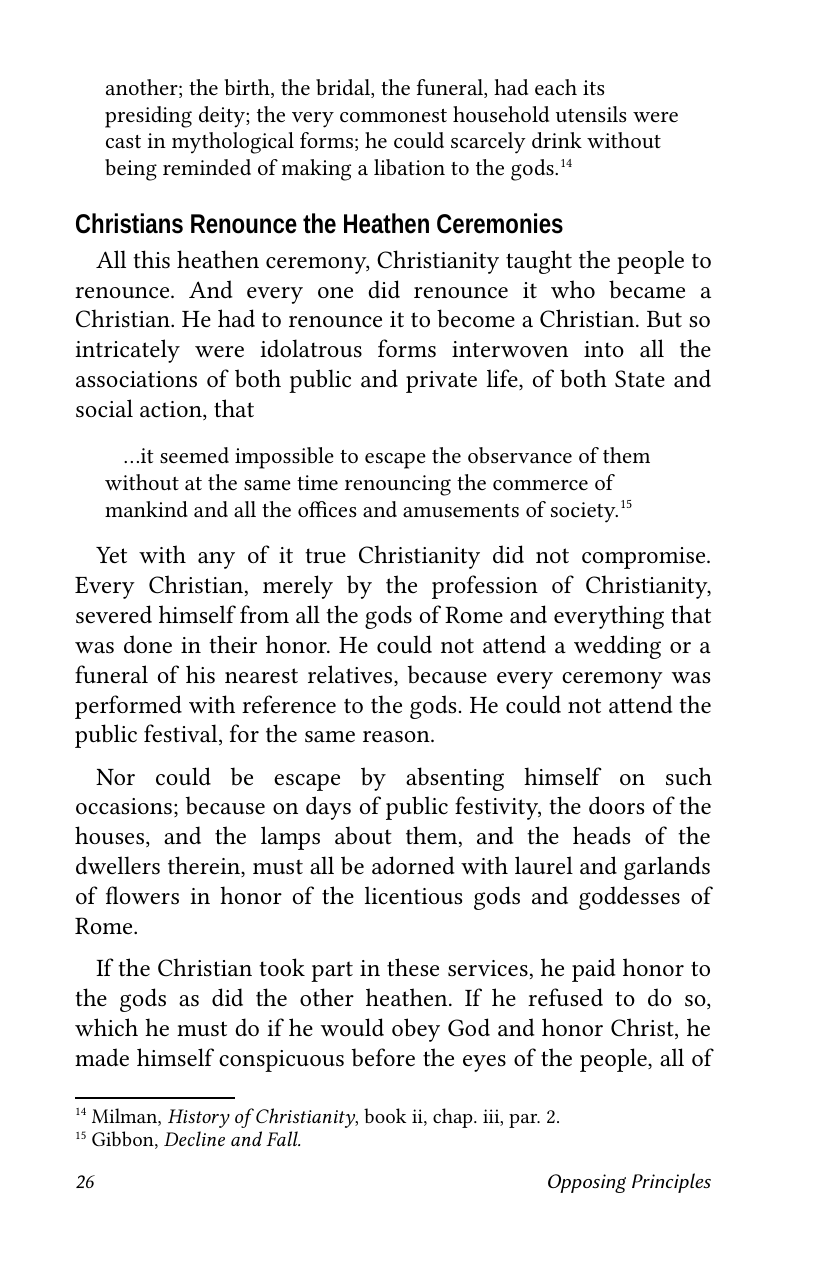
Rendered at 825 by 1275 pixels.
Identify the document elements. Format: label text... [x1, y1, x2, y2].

text Gibbon, Decline and Fall. [75, 1128, 712, 1152]
text ...it seemed impossible to escape the observance of them without at the same time renouncing the commerce of mankind and all the offices and amusements of society. [105, 443, 682, 523]
text Milman, History of Christianity, book ii, chap. iii, par. 2. [75, 1104, 712, 1128]
text Yet with any of it true Christianity did not compromise. Every Christian, merely by the profession of Christianity, severed himself from all the gods of Rome and everything that was done in their honor. He could not attend a wedding or a funeral of his nearest relatives, because every ceremony was performed with reference to the gods. He could not attend the public festival, for the same reason. [75, 541, 712, 749]
text Nor could be escape by absenting himself on such occasions; because on days of public festivity, the doors of the houses, and the lamps about them, and the heads of the dwellers therein, must all be adorned with laurel and garlands of flowers in honor of the licentious gods and goddesses of Rome. [75, 762, 712, 941]
text All this heathen ceremony, Christianity taught the people to renounce. And every one did renounce it who became a Christian. He had to renounce it to become a Christian. But so intricately were idolatrous forms interwoven into all the associations of both public and private life, of both State and social action, that [75, 246, 712, 424]
text another; the birth, the bridal, the funeral, had each its presiding deity; the very commonest household utensils were cast in mythological forms; he could scarcely drink without being reminded of making a libation to the gods. [105, 75, 682, 181]
text If the Christian took part in these services, he paid honor to the gods as did the other heathen. If he refused to do so, which he must do if he would obey God and honor Christ, he made himself conspicuous before the eyes of the people, all of [75, 954, 712, 1072]
subtitle Christians Renounce the Heathen Ceremonies [75, 209, 712, 240]
